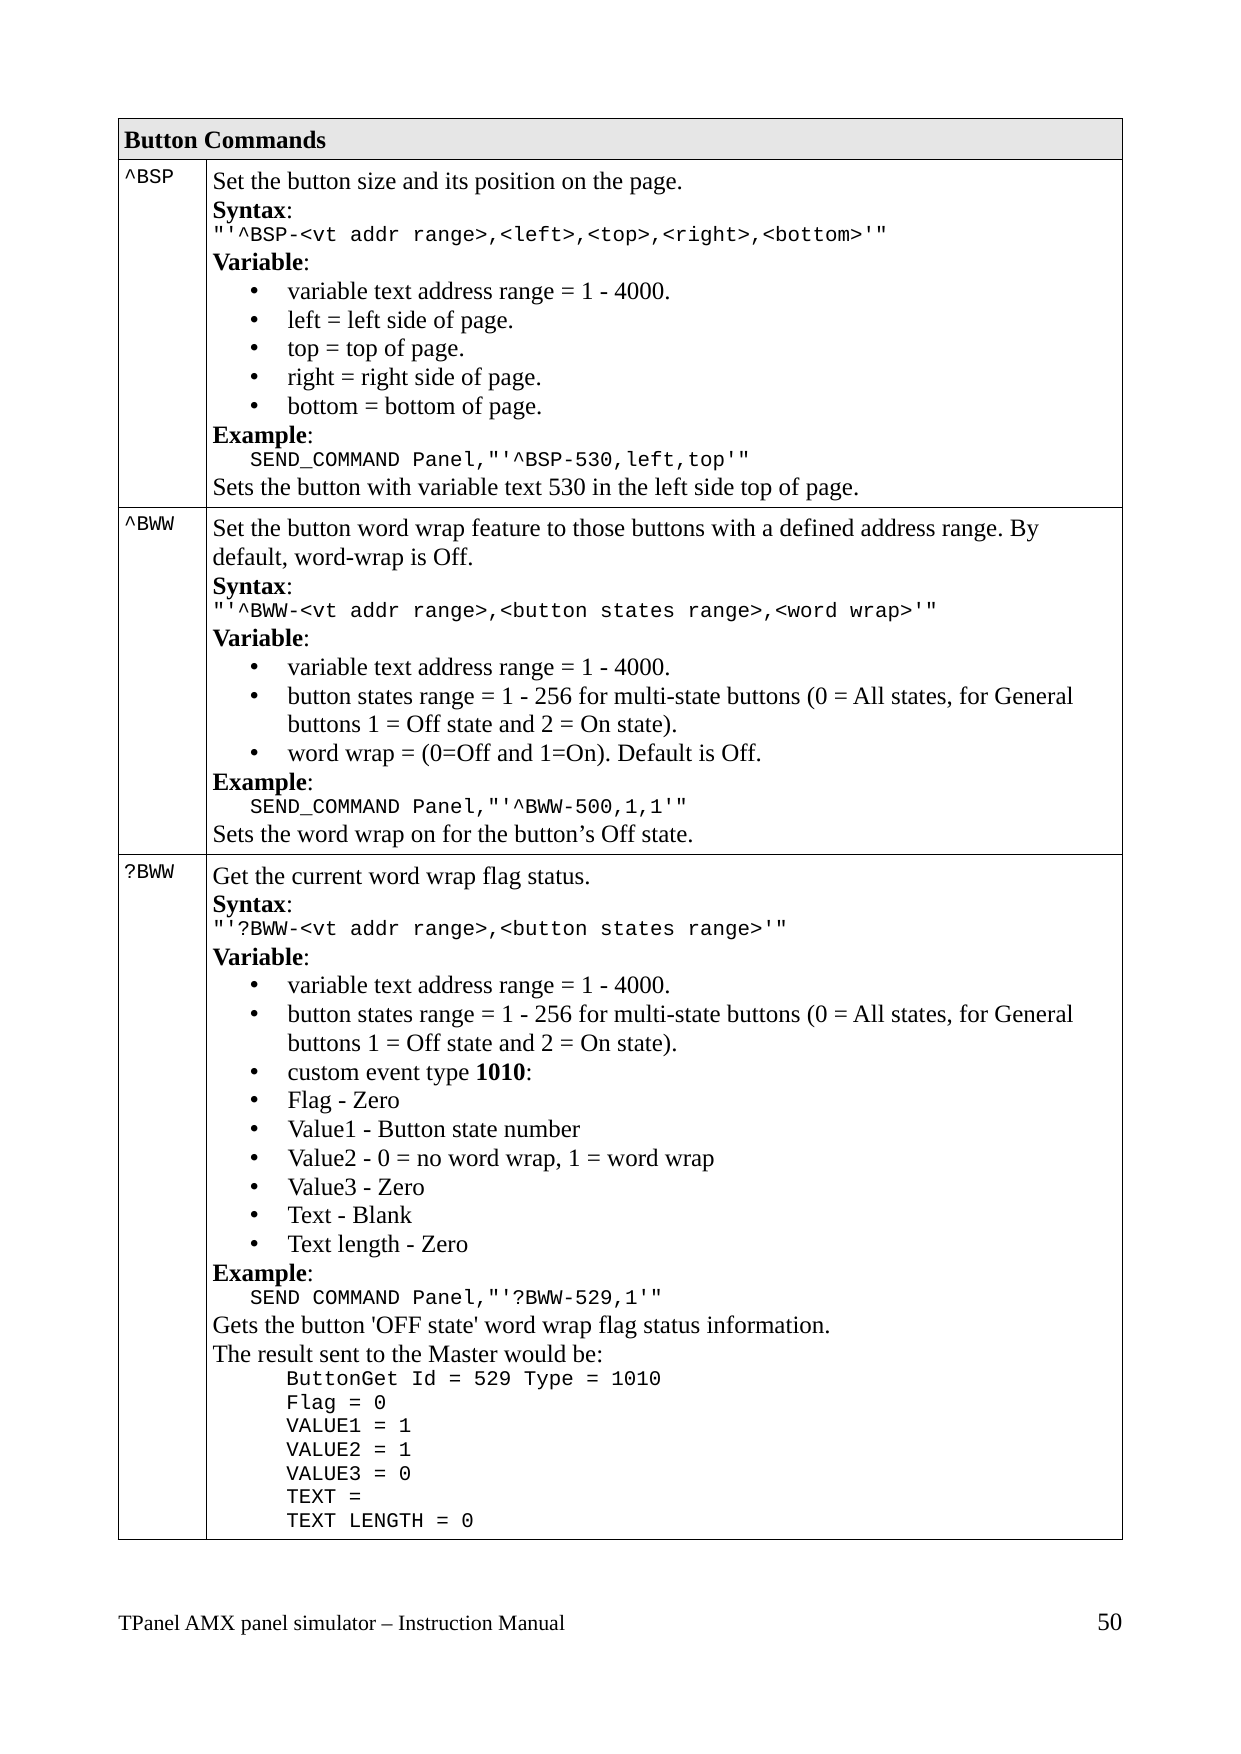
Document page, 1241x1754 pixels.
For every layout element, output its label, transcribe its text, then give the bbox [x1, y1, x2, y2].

table_cell ?BWW [119, 855, 206, 1539]
table_cell ^BWW [119, 508, 206, 854]
table_cell Get the current word wrap flag status. Syntax: "'?BWW-<vt addr range>,<button states range>'" Variable: variable text address range = 1 - 4000. button states range = 1 - 256 for multi-state buttons (0 = All states, for General buttons 1 = Off state and 2 = On state). custom event type 1010: Flag - Zero Value1 - Button state number Value2 - 0 = no word wrap, 1 = word wrap Value3 - Zero Text - Blank Text length - Zero Example: SEND COMMAND Panel,"'?BWW-529,1'" Gets the button 'OFF state' word wrap flag status information. The result sent to the Master would be: ButtonGet Id = 529 Type = 1010 Flag = 0 VALUE1 = 1 VALUE2 = 1 VALUE3 = 0 TEXT = TEXT LENGTH = 0 [207, 855, 1122, 1539]
table_cell ^BSP [119, 160, 206, 507]
table_cell Set the button word wrap feature to those buttons with a defined address range. By default, word-wrap is Off. Syntax: "'^BWW-<vt addr range>,<button states range>,<word wrap>'" Variable: variable text address range = 1 - 4000. button states range = 1 - 256 for multi-state buttons (0 = All states, for General buttons 1 = Off state and 2 = On state). word wrap = (0=Off and 1=On). Default is Off. Example: SEND_COMMAND Panel,"'^BWW-500,1,1'" Sets the word wrap on for the button’s Off state. [207, 508, 1122, 854]
table_cell Set the button size and its position on the page. Syntax: "'^BSP-<vt addr range>,<left>,<top>,<right>,<bottom>'" Variable: variable text address range = 1 - 4000. left = left side of page. top = top of page. right = right side of page. bottom = bottom of page. Example: SEND_COMMAND Panel,"'^BSP-530,left,top'" Sets the button with variable text 530 in the left side top of page. [207, 160, 1122, 507]
table_header Button Commands [119, 119, 1122, 159]
